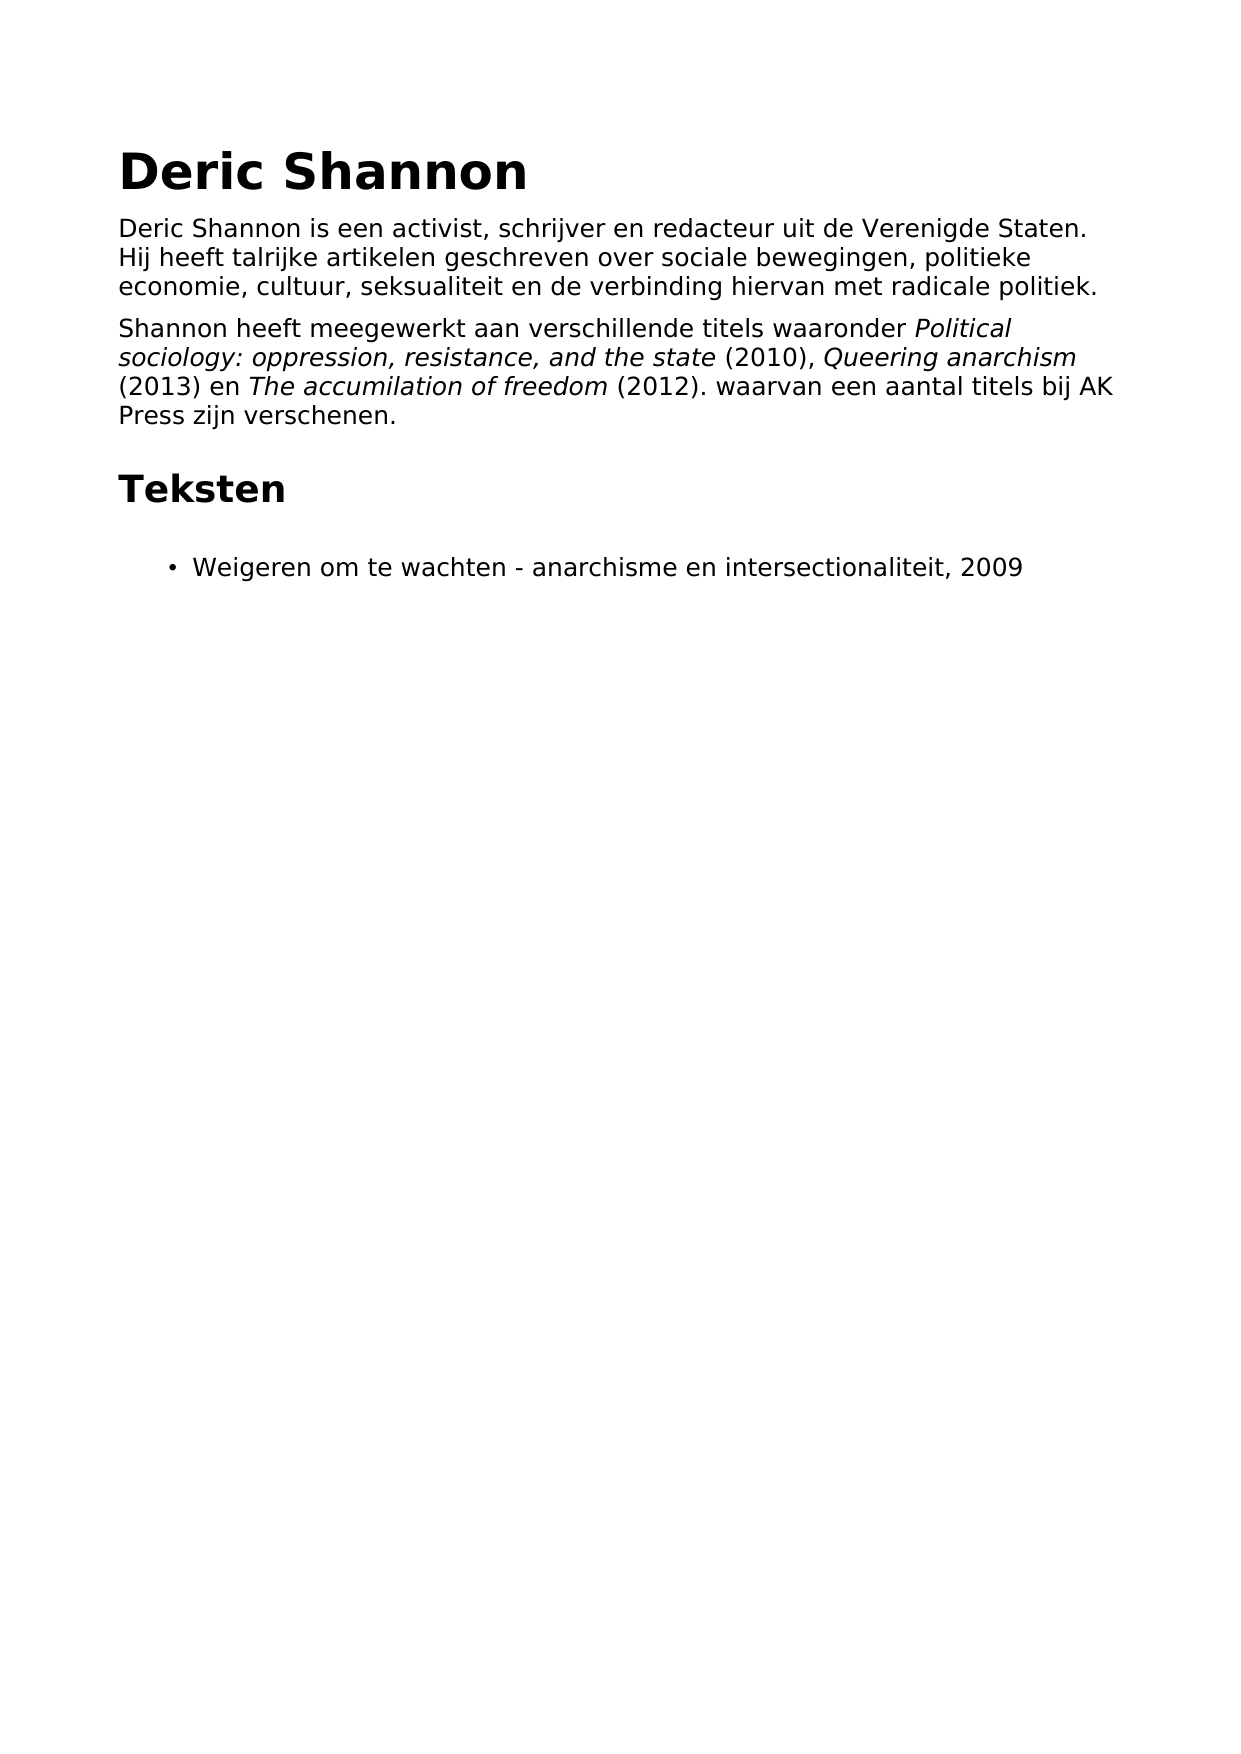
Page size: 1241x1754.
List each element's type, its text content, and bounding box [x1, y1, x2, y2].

subtitle Deric Shannon [118, 143, 1122, 201]
list Weigeren om te wachten - anarchisme en intersectionaliteit, 2009 [177, 554, 1122, 583]
subtitle Teksten [118, 468, 1122, 512]
text Shannon heeft meegewerkt aan verschillende titels waaronder Political sociology: oppression, resistance, and the state (2010), Queering anarchism (2013) en The accumilation of freedom (2012). waarvan een aantal titels bij AK Press zijn verschenen. [118, 314, 1122, 431]
text Deric Shannon is een activist, schrijver en redacteur uit de Verenigde Staten. Hij heeft talrijke artikelen geschreven over sociale bewegingen, politieke economie, cultuur, seksualiteit en de verbinding hiervan met radicale politiek. [118, 214, 1122, 301]
